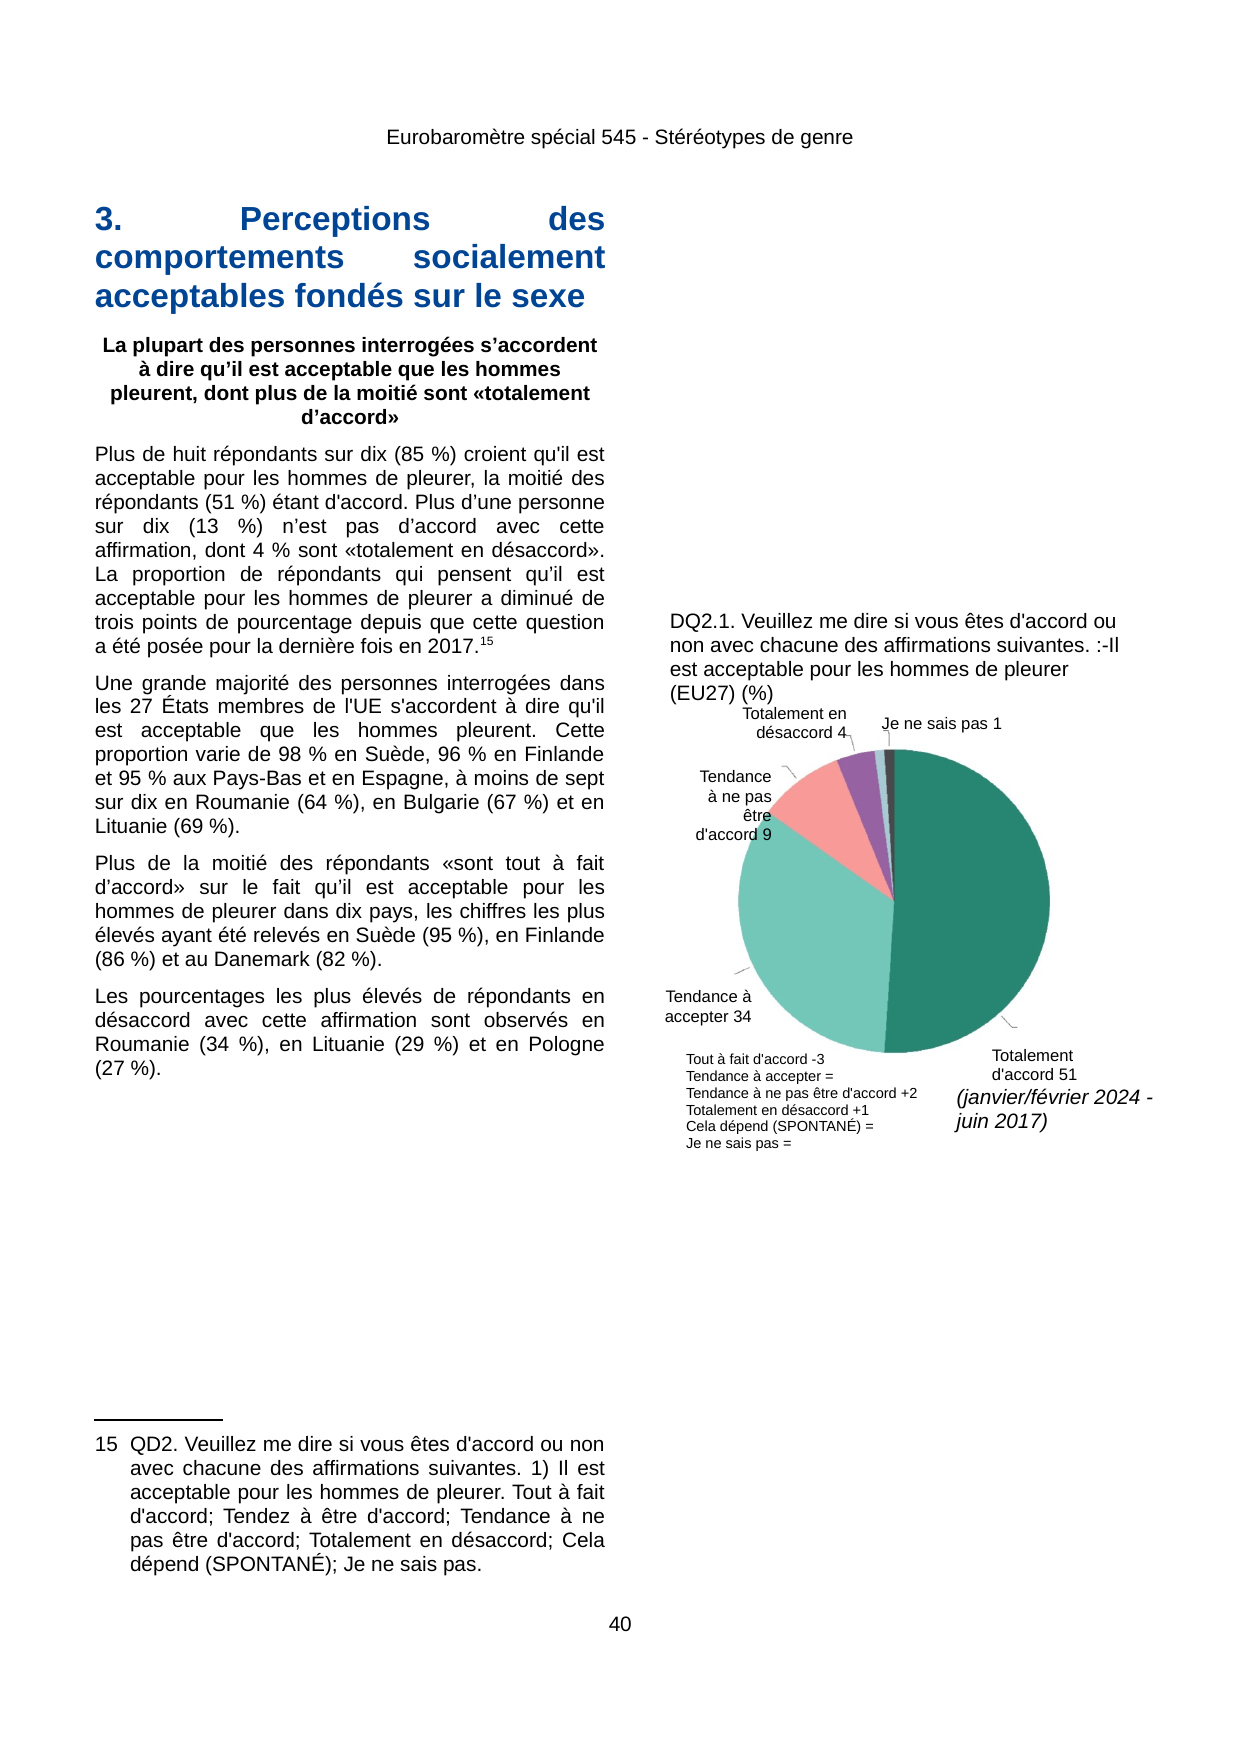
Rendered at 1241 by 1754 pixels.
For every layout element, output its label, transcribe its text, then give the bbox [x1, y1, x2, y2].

text Plus de la moitié des répondants «sont tout à fait d’accord» sur le fait qu’il est acceptable pour les hommes de pleurer dans dix pays, les chiffres les plus élevés ayant été relevés en Suède (95 %), en Finlande (86 %) et au Danemark (82 %). [94, 851, 605, 971]
picture [713, 725, 1053, 1058]
text Une grande majorité des personnes interrogées dans les 27 États membres de l'UE s'accordent à dire qu'il est acceptable que les hommes pleurent. Cette proportion varie de 98 % en Suède, 96 % en Finlande et 95 % aux Pays-Bas et en Espagne, à moins de sept sur dix en Roumanie (64 %), en Bulgarie (67 %) et en Lituanie (69 %). [94, 670, 605, 838]
subtitle 3. Perceptions des comportements socialement acceptables fondés sur le sexe [94, 199, 605, 314]
text Les pourcentages les plus élevés de répondants en désaccord avec cette affirmation sont observés en Roumanie (34 %), en Lituanie (29 %) et en Pologne (27 %). [94, 984, 605, 1079]
text Plus de huit répondants sur dix (85 %) croient qu'il est acceptable pour les hommes de pleurer, la moitié des répondants (51 %) étant d'accord. Plus d’une personne sur dix (13 %) n’est pas d’accord avec cette affirmation, dont 4 % sont «totalement en désaccord». La proportion de répondants qui pensent qu’il est acceptable pour les hommes de pleurer a diminué de trois points de pourcentage depuis que cette question a été posée pour la dernière fois en 2017. [94, 442, 605, 657]
text La plupart des personnes interrogées s’accordent à dire qu’il est acceptable que les hommes pleurent, dont plus de la moitié sont «totalement d’accord» [94, 333, 605, 429]
text QD2. Veuillez me dire si vous êtes d'accord ou non avec chacune des affirmations suivantes. 1) Il est acceptable pour les hommes de pleurer. Tout à fait d'accord; Tendez à être d'accord; Tendance à ne pas être d'accord; Totalement en désaccord; Cela dépend (SPONTANÉ); Je ne sais pas. [94, 1432, 605, 1576]
